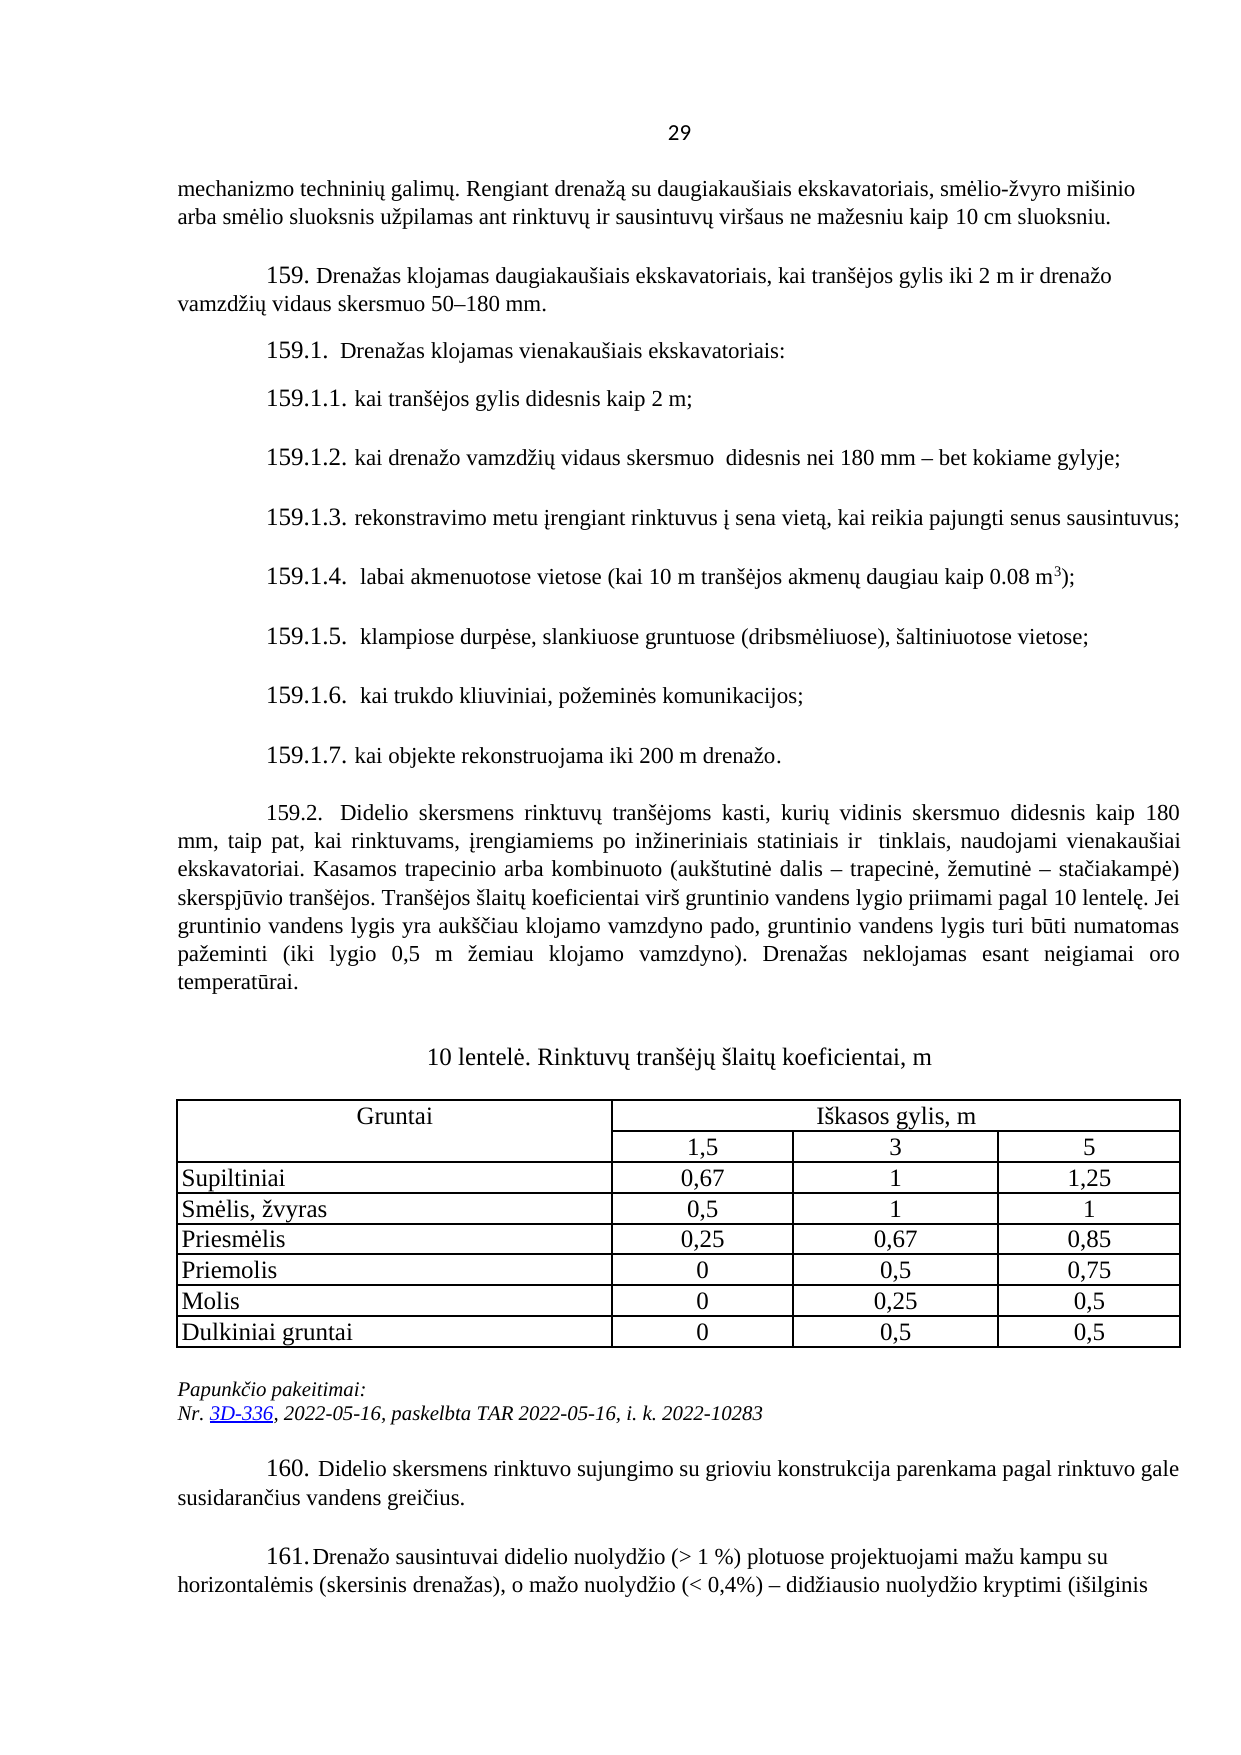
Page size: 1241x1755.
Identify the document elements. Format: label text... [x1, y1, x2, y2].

text mechanizmo techninių galimų. Rengiant drenažą su daugiakaušiais ekskavatoriais, smėlio-žvyro mišinio arba smėlio sluoksnis užpilamas ant rinktuvų ir sausintuvų viršaus ne mažesniu kaip 10 cm sluoksniu. [177, 175, 1181, 229]
table_cell 1,25 [999, 1163, 1179, 1192]
text 159.1.2. kai drenažo vamzdžių vidaus skersmuo didesnis nei 180 mm – bet kokiame gylyje; [177, 442, 1181, 471]
table_cell 0,25 [613, 1225, 792, 1253]
table_cell 0 [613, 1255, 792, 1284]
table_cell 0,67 [794, 1225, 997, 1253]
text 161. Drenažo sausintuvai didelio nuolydžio (> 1 %) plotuose projektuojami mažu kampu su horizontalėmis (skersinis drenažas), o mažo nuolydžio (< 0,4%) – didžiausio nuolydžio kryptimi (išilginis [177, 1541, 1181, 1598]
table_cell 3 [794, 1132, 997, 1161]
table_cell 0,5 [794, 1317, 997, 1346]
table_cell Supiltiniai [178, 1163, 611, 1192]
table_cell 1 [999, 1194, 1179, 1222]
text 159. Drenažas klojamas daugiakaušiais ekskavatoriais, kai tranšėjos gylis iki 2 m ir drenažo vamzdžių vidaus skersmuo 50–180 mm. [177, 260, 1181, 317]
table_cell 0,5 [999, 1317, 1179, 1346]
table_cell Dulkiniai gruntai [178, 1317, 611, 1346]
text 159.2. Didelio skersmens rinktuvų tranšėjoms kasti, kurių vidinis skersmuo didesnis kaip 180 mm, taip pat, kai rinktuvams, įrengiamiems po inžineriniais statiniais ir tinklais, naudojami vienakaušiai ekskavatoriai. Kasamos trapecinio arba kombinuoto (aukštutinė dalis – trapecinė, žemutinė – stačiakampė) skerspjūvio tranšėjos. Tranšėjos šlaitų koeficientai virš gruntinio vandens lygio priimami pagal 10 lentelę. Jei gruntinio vandens lygis yra aukščiau klojamo vamzdyno pado, gruntinio vandens lygis turi būti numatomas pažeminti (iki lygio 0,5 m žemiau klojamo vamzdyno). Drenažas neklojamas esant neigiamai oro temperatūrai. [177, 799, 1181, 994]
text 159.1.3. rekonstravimo metu įrengiant rinktuvus į sena vietą, kai reikia pajungti senus sausintuvus; [177, 502, 1181, 531]
table_cell 0,25 [794, 1286, 997, 1315]
text 159.1.6. kai trukdo kliuviniai, požeminės komunikacijos; [177, 680, 1181, 709]
table_cell 5 [999, 1132, 1179, 1161]
text 159.1.5. klampiose durpėse, slankiuose gruntuose (dribsmėliuose), šaltiniuotose vietose; [177, 621, 1181, 649]
table_cell Priemolis [178, 1255, 611, 1284]
table_cell Priesmėlis [178, 1225, 611, 1253]
text 159.1. Drenažas klojamas vienakaušiais ekskavatoriais: [177, 335, 1181, 364]
text Papunkčio pakeitimai: [177, 1377, 1181, 1401]
text Nr. 3D-336, 2022-05-16, paskelbta TAR 2022-05-16, i. k. 2022-10283 [177, 1401, 1181, 1425]
table_cell 1,5 [613, 1132, 792, 1161]
text 160. Didelio skersmens rinktuvo sujungimo su grioviu konstrukcija parenkama pagal rinktuvo gale susidarančius vandens greičius. [177, 1453, 1181, 1510]
table_cell 1 [794, 1194, 997, 1222]
text 159.1.7. kai objekte rekonstruojama iki 200 m drenažo. [177, 740, 1181, 768]
table_header Iškasos gylis, m [613, 1101, 1179, 1130]
table_cell Molis [178, 1286, 611, 1315]
table_cell 1 [794, 1163, 997, 1192]
table_cell 0 [613, 1286, 792, 1315]
table_cell 0 [613, 1317, 792, 1346]
text 10 lentelė. Rinktuvų tranšėjų šlaitų koeficientai, m [177, 1042, 1181, 1070]
text 159.1.1. kai tranšėjos gylis didesnis kaip 2 m; [177, 383, 1181, 412]
table_cell 0,5 [613, 1194, 792, 1222]
table_cell Smėlis, žvyras [178, 1194, 611, 1222]
table_cell 0,67 [613, 1163, 792, 1192]
table_cell 0,5 [794, 1255, 997, 1284]
table_header Gruntai [178, 1101, 611, 1161]
table_cell 0,85 [999, 1225, 1179, 1253]
table_cell 0,5 [999, 1286, 1179, 1315]
text 159.1.4. labai akmenuotose vietose (kai 10 m tranšėjos akmenų daugiau kaip 0.08 m3); [177, 561, 1181, 590]
table_cell 0,75 [999, 1255, 1179, 1284]
